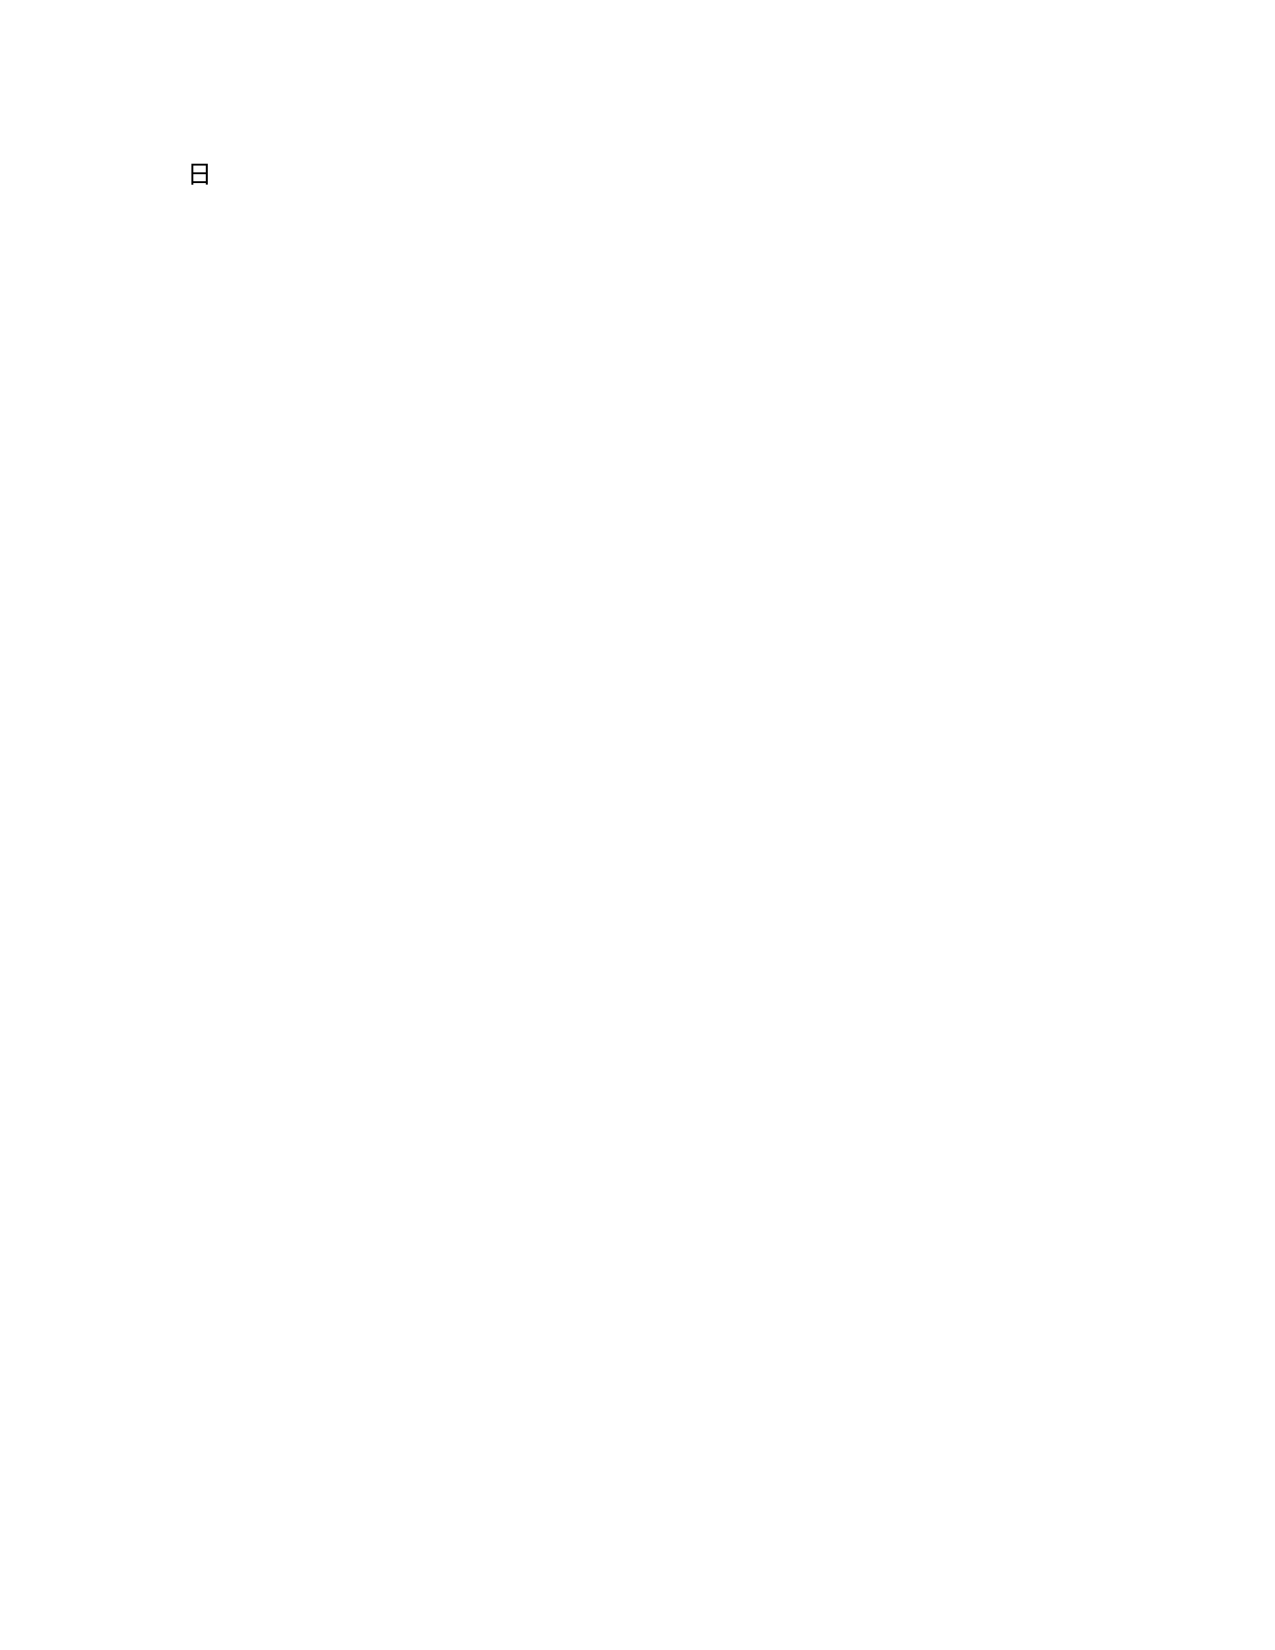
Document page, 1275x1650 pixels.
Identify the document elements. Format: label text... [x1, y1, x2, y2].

text 日 [158, 150, 1087, 192]
